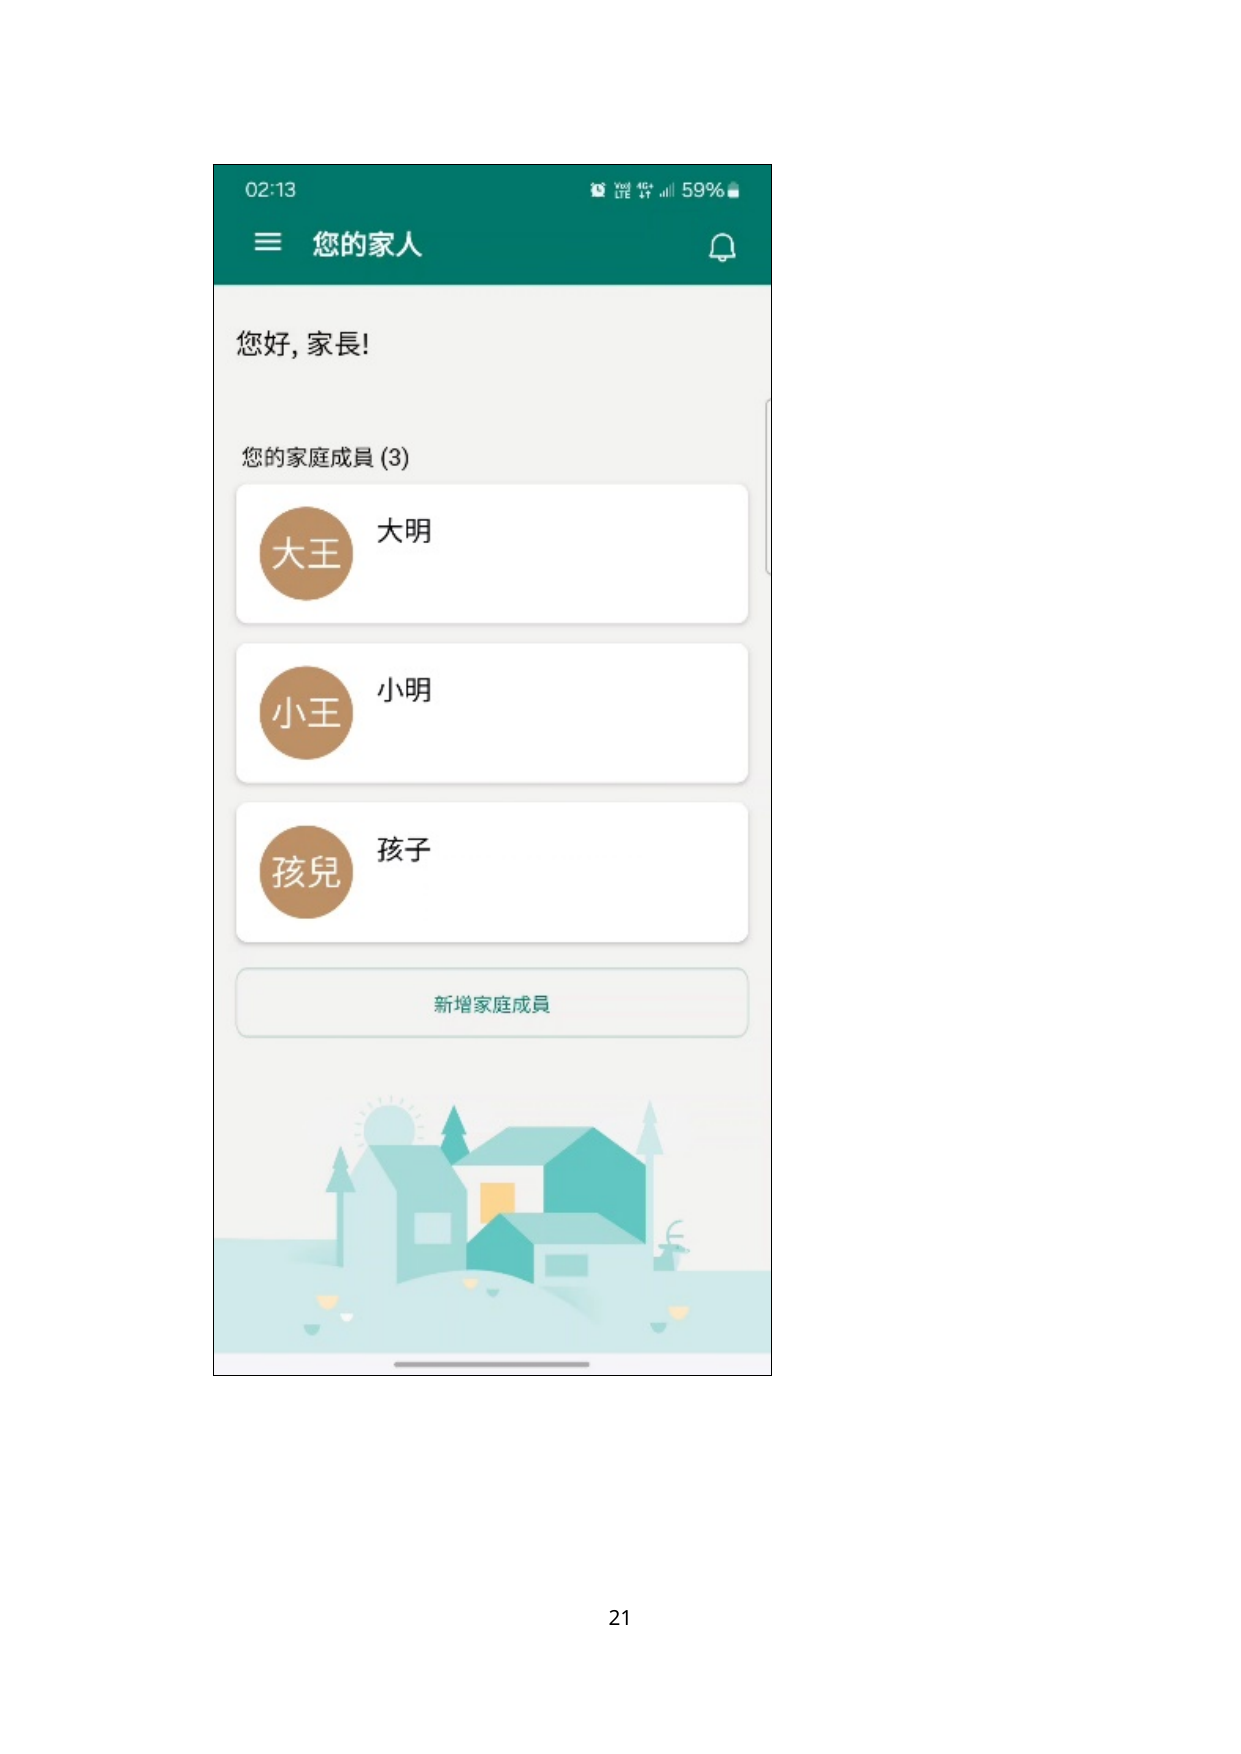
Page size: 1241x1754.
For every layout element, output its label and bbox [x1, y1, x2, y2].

picture [214, 165, 771, 1375]
